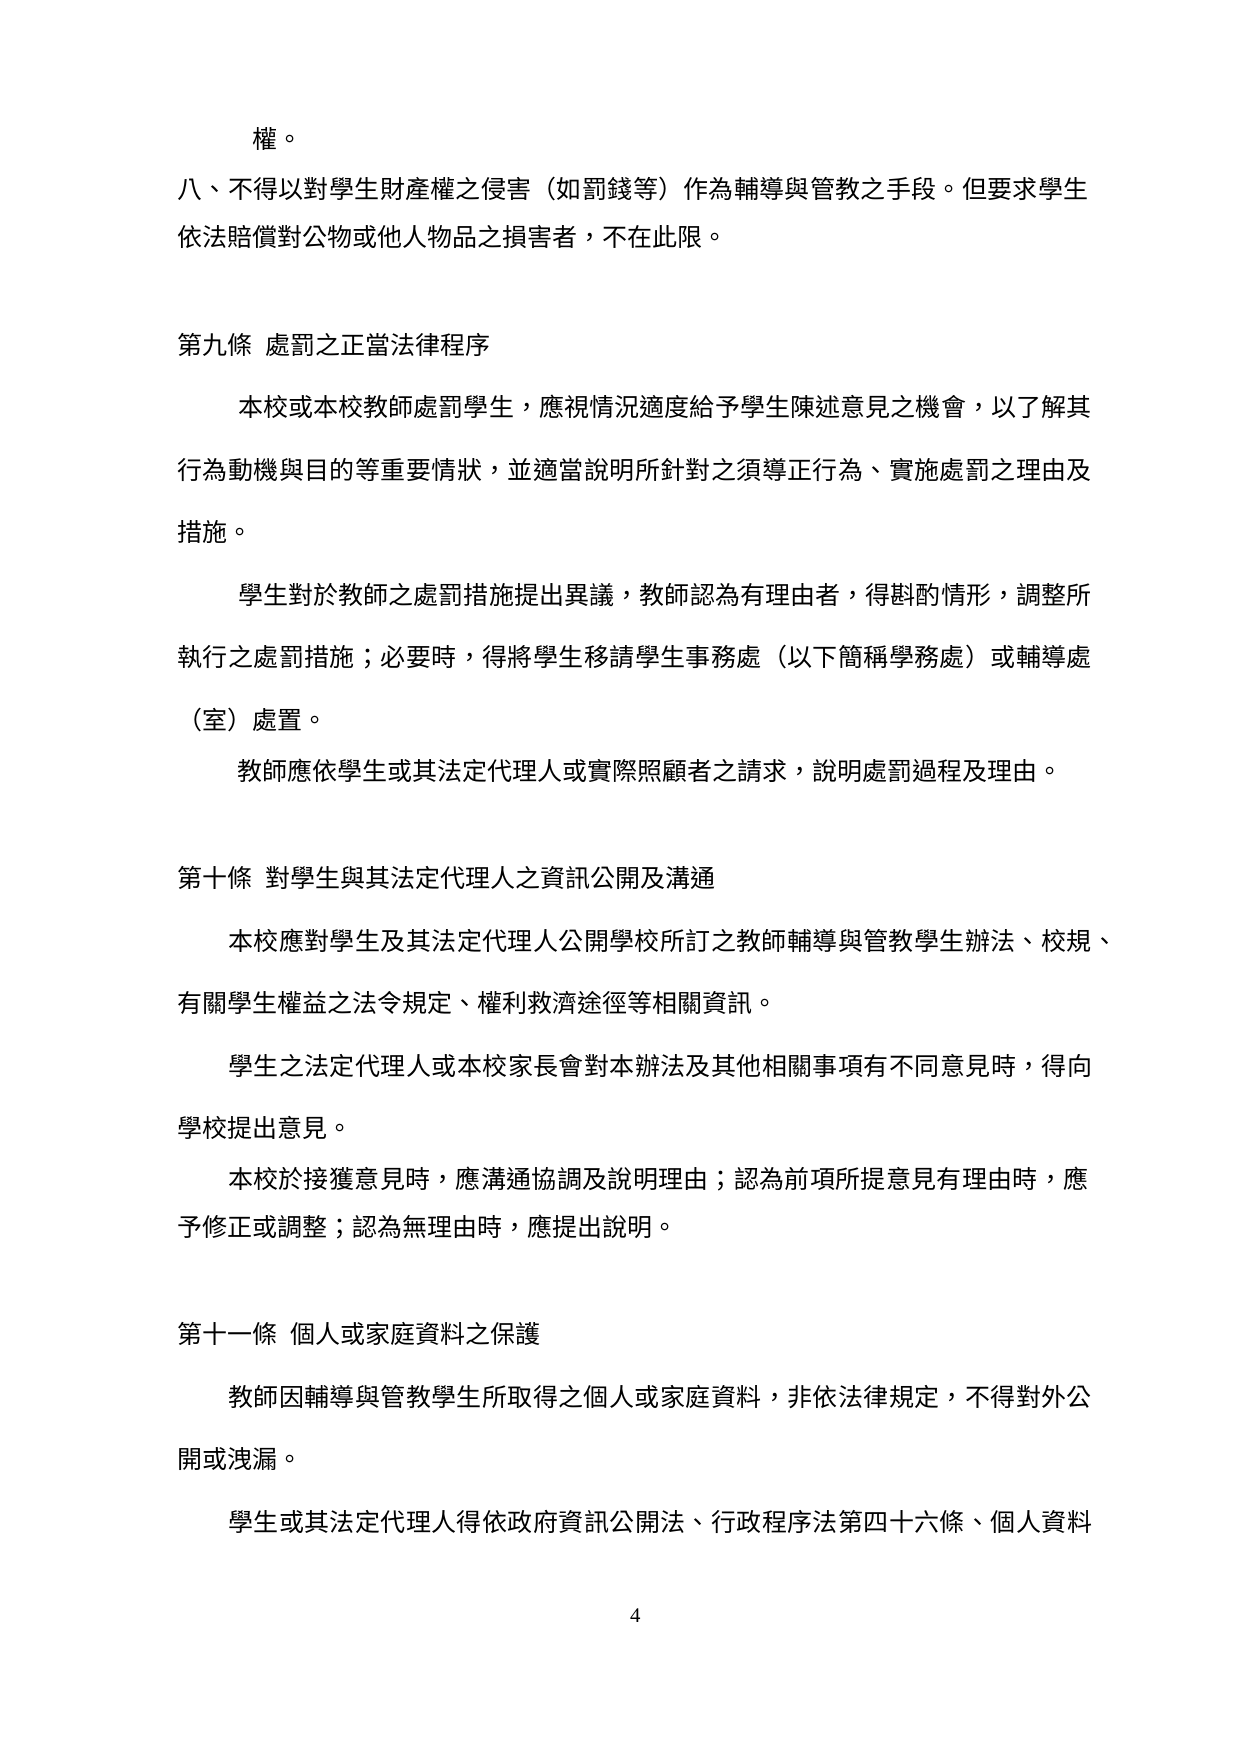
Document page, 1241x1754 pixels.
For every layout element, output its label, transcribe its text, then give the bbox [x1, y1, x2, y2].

text 教師因輔導與管教學生所取得之個人或家庭資料，非依法律規定，不得對外公開或洩漏。 [177, 1354, 1092, 1479]
text 本校應對學生及其法定代理人公開學校所訂之教師輔導與管教學生辦法、校規、有關學生權益之法令規定、權利救濟途徑等相關資訊。 [177, 898, 1092, 1023]
text 教師應依學生或其法定代理人或實際照顧者之請求，說明處罰過程及理由。 [177, 739, 1088, 787]
text 本校或本校教師處罰學生，應視情況適度給予學生陳述意見之機會，以了解其行為動機與目的等重要情狀，並適當說明所針對之須導正行為、實施處罰之理由及措施。 [177, 364, 1092, 552]
text 學生之法定代理人或本校家長會對本辦法及其他相關事項有不同意見時，得向學校提出意見。 [177, 1023, 1092, 1148]
text 學生或其法定代理人得依政府資訊公開法、行政程序法第四十六條、個人資料 [177, 1479, 1092, 1541]
text 學生對於教師之處罰措施提出異議，教師認為有理由者，得斟酌情形，調整所執行之處罰措施；必要時，得將學生移請學生事務處（以下簡稱學務處）或輔導處（室）處置。 [177, 552, 1092, 739]
text 本校於接獲意見時，應溝通協調及說明理由；認為前項所提意見有理由時，應予修正或調整；認為無理由時，應提出說明。 [177, 1148, 1088, 1243]
text 第十一條 個人或家庭資料之保護 [177, 1291, 1092, 1354]
text 第十條 對學生與其法定代理人之資訊公開及溝通 [177, 835, 1092, 898]
text 權。 [177, 96, 1092, 158]
text 八、不得以對學生財產權之侵害（如罰錢等）作為輔導與管教之手段。但要求學生依法賠償對公物或他人物品之損害者，不在此限。 [177, 158, 1088, 254]
text 第九條 處罰之正當法律程序 [177, 302, 1092, 364]
